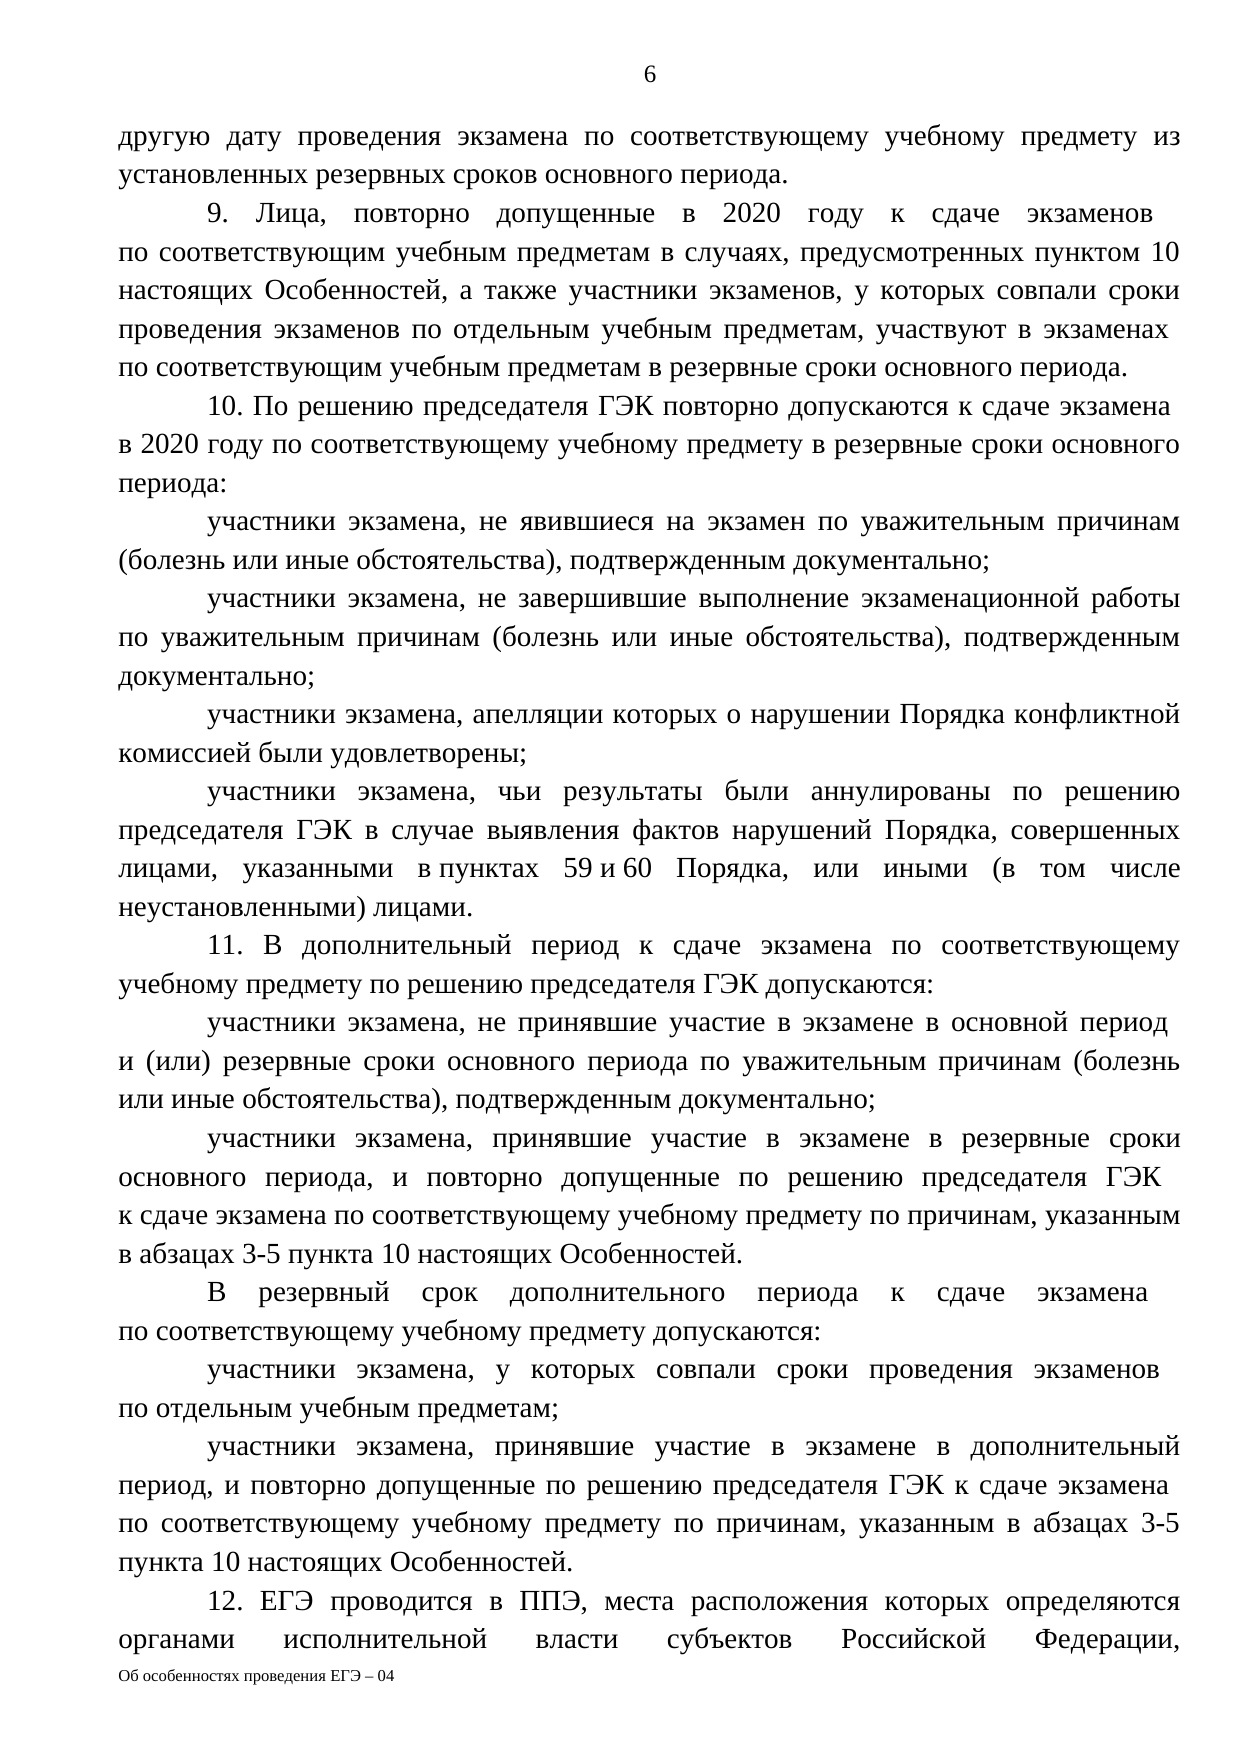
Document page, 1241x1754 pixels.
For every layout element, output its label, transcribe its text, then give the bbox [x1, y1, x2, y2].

text участники экзамена, не явившиеся на экзамен по уважительным причинам (болезнь или иные обстоятельства), подтвержденным документально; [118, 503, 1181, 576]
text участники экзамена, у которых совпали сроки проведения экзаменов по отдельным учебным предметам; [118, 1351, 1181, 1423]
text 12. ЕГЭ проводится в ППЭ, места расположения которых определяются органами исполнительной власти субъектов Российской Федерации, [118, 1583, 1181, 1655]
text 10. По решению председателя ГЭК повторно допускаются к сдаче экзамена в 2020 году по соответствующему учебному предмету в резервные сроки основного периода: [118, 388, 1181, 498]
text участники экзамена, не завершившие выполнение экзаменационной работы по уважительным причинам (болезнь или иные обстоятельства), подтвержденным документально; [118, 581, 1181, 691]
text участники экзамена, чьи результаты были аннулированы по решению председателя ГЭК в случае выявления фактов нарушений Порядка, совершенных лицами, указанными в пунктах 59 и 60 Порядка, или иными (в том числе неустановленными) лицами. [118, 773, 1181, 922]
text участники экзамена, принявшие участие в экзамене в резервные сроки основного периода, и повторно допущенные по решению председателя ГЭК к сдаче экзамена по соответствующему учебному предмету по причинам, указанным в абзацах 3-5 пункта 10 настоящих Особенностей. [118, 1120, 1181, 1269]
text 11. В дополнительный период к сдаче экзамена по соответствующему учебному предмету по решению председателя ГЭК допускаются: [118, 927, 1181, 999]
text участники экзамена, принявшие участие в экзамене в дополнительный период, и повторно допущенные по решению председателя ГЭК к сдаче экзамена по соответствующему учебному предмету по причинам, указанным в абзацах 3-5 пункта 10 настоящих Особенностей. [118, 1428, 1181, 1578]
text другую дату проведения экзамена по соответствующему учебному предмету из установленных резервных сроков основного периода. [118, 118, 1181, 190]
text 9. Лица, повторно допущенные в 2020 году к сдаче экзаменов по соответствующим учебным предметам в случаях, предусмотренных пунктом 10 настоящих Особенностей, а также участники экзаменов, у которых совпали сроки проведения экзаменов по отдельным учебным предметам, участвуют в экзаменах по соответствующим учебным предметам в резервные сроки основного периода. [118, 195, 1181, 383]
text участники экзамена, апелляции которых о нарушении Порядка конфликтной комиссией были удовлетворены; [118, 696, 1181, 768]
text В резервный срок дополнительного периода к сдаче экзамена по соответствующему учебному предмету допускаются: [118, 1274, 1181, 1346]
text участники экзамена, не принявшие участие в экзамене в основной период и (или) резервные сроки основного периода по уважительным причинам (болезнь или иные обстоятельства), подтвержденным документально; [118, 1004, 1181, 1115]
